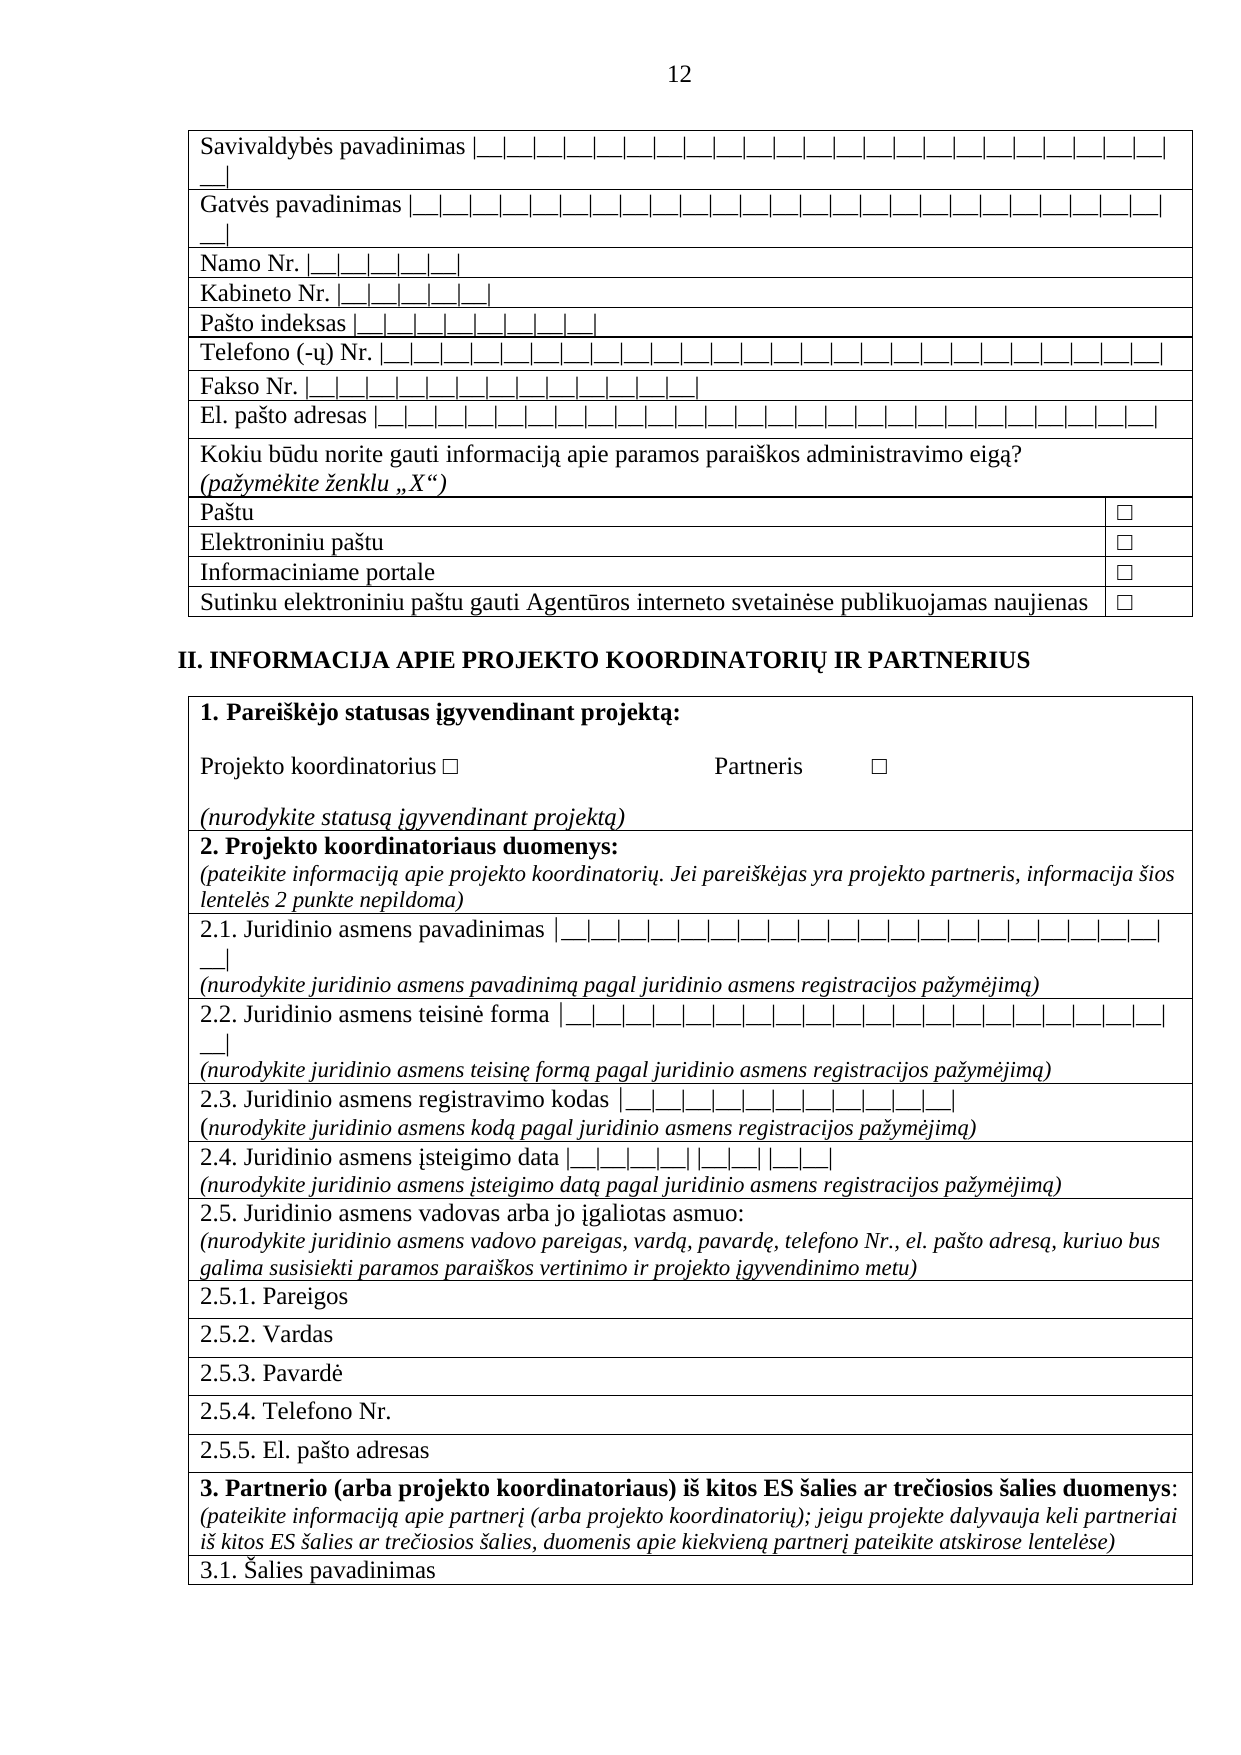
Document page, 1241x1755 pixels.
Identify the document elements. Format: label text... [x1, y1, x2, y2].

table_cell 2.5.5. El. pašto adresas [189, 1435, 1192, 1472]
table_cell Kokiu būdu norite gauti informaciją apie paramos paraiškos administravimo eigą? (pažymėkite ženklu „X“) [189, 439, 1192, 496]
text II. INFORMACIJA APIE PROJEKTO KOORDINATORIŲ IR PARTNERIUS [177, 645, 1181, 674]
table_cell □ [1106, 557, 1192, 586]
table_cell Sutinku elektroniniu paštu gauti Agentūros interneto svetainėse publikuojamas naujienas [189, 587, 1105, 616]
table_cell 3.1. Šalies pavadinimas [189, 1556, 1192, 1584]
table_cell 2.5.1. Pareigos [189, 1281, 1192, 1318]
table_cell 2.3. Juridinio asmens registravimo kodas __|__|__|__|__|__|__|__|__|__|__| (nurodykite juridinio asmens kodą pagal juridinio asmens registracijos pažymėjimą) [189, 1084, 1192, 1141]
table_cell Fakso Nr. |__|__|__|__|__|__|__|__|__|__|__|__|__| [189, 371, 1192, 399]
table_cell 2.2. Juridinio asmens teisinė forma __|__|__|__|__|__|__|__|__|__|__|__|__|__|__|__|__|__|__|__|__| (nurodykite juridinio asmens teisinę formą pagal juridinio asmens registracijos pažymėjimą) [189, 999, 1192, 1083]
table_cell 2.5.4. Telefono Nr. [189, 1396, 1192, 1434]
table_cell 2.5. Juridinio asmens vadovas arba jo įgaliotas asmuo: (nurodykite juridinio asmens vadovo pareigas, vardą, pavardę, telefono Nr., el. pašto adresą, kuriuo bus galima susisiekti paramos paraiškos vertinimo ir projekto įgyvendinimo metu) [189, 1199, 1192, 1280]
table_cell 2.1. Juridinio asmens pavadinimas __|__|__|__|__|__|__|__|__|__|__|__|__|__|__|__|__|__|__|__|__| (nurodykite juridinio asmens pavadinimą pagal juridinio asmens registracijos pažymėjimą) [189, 914, 1192, 998]
table_cell Namo Nr. |__|__|__|__|__| [189, 248, 1192, 277]
table_cell 2.4. Juridinio asmens įsteigimo data |__|__|__|__| |__|__| |__|__| (nurodykite juridinio asmens įsteigimo datą pagal juridinio asmens registracijos pažymėjimą) [189, 1142, 1192, 1197]
table_cell Informaciniame portale [189, 557, 1105, 586]
table_cell □ [1106, 498, 1192, 526]
table_cell 2.5.3. Pavardė [189, 1358, 1192, 1395]
table_header 1. Pareiškėjo statusas įgyvendinant projektą: Projekto koordinatorius □ Partneris □ (nurodykite statusą įgyvendinant projektą) [189, 697, 1192, 830]
table_cell Savivaldybės pavadinimas |__|__|__|__|__|__|__|__|__|__|__|__|__|__|__|__|__|__|__|__|__|__|__|__| [189, 131, 1192, 188]
table_cell □ [1106, 587, 1192, 616]
table_cell Pašto indeksas |__|__|__|__|__|__|__|__| [189, 308, 1192, 336]
table_cell Gatvės pavadinimas |__|__|__|__|__|__|__|__|__|__|__|__|__|__|__|__|__|__|__|__|__|__|__|__|__|__| [189, 190, 1192, 247]
table_cell 3. Partnerio (arba projekto koordinatoriaus) iš kitos ES šalies ar trečiosios šalies duomenys: (pateikite informaciją apie partnerį (arba projekto koordinatorių); jeigu projekte dalyvauja keli partneriai iš kitos ES šalies ar trečiosios šalies, duomenis apie kiekvieną partnerį pateikite atskirose lentelėse) [189, 1473, 1192, 1554]
table_cell □ [1106, 527, 1192, 556]
table_cell Paštu [189, 498, 1105, 526]
table_cell Elektroniniu paštu [189, 527, 1105, 556]
table_cell Telefono (-ų) Nr. |__|__|__|__|__|__|__|__|__|__|__|__|__|__|__|__|__|__|__|__|__|__|__|__|__|__| [189, 338, 1192, 370]
table_cell 2. Projekto koordinatoriaus duomenys: (pateikite informaciją apie projekto koordinatorių. Jei pareiškėjas yra projekto partneris, informacija šios lentelės 2 punkte nepildoma) [189, 831, 1192, 913]
table_cell 2.5.2. Vardas [189, 1319, 1192, 1357]
table_cell Kabineto Nr. |__|__|__|__|__| [189, 278, 1192, 307]
table_cell El. pašto adresas |__|__|__|__|__|__|__|__|__|__|__|__|__|__|__|__|__|__|__|__|__|__|__|__|__|__| [189, 401, 1192, 438]
